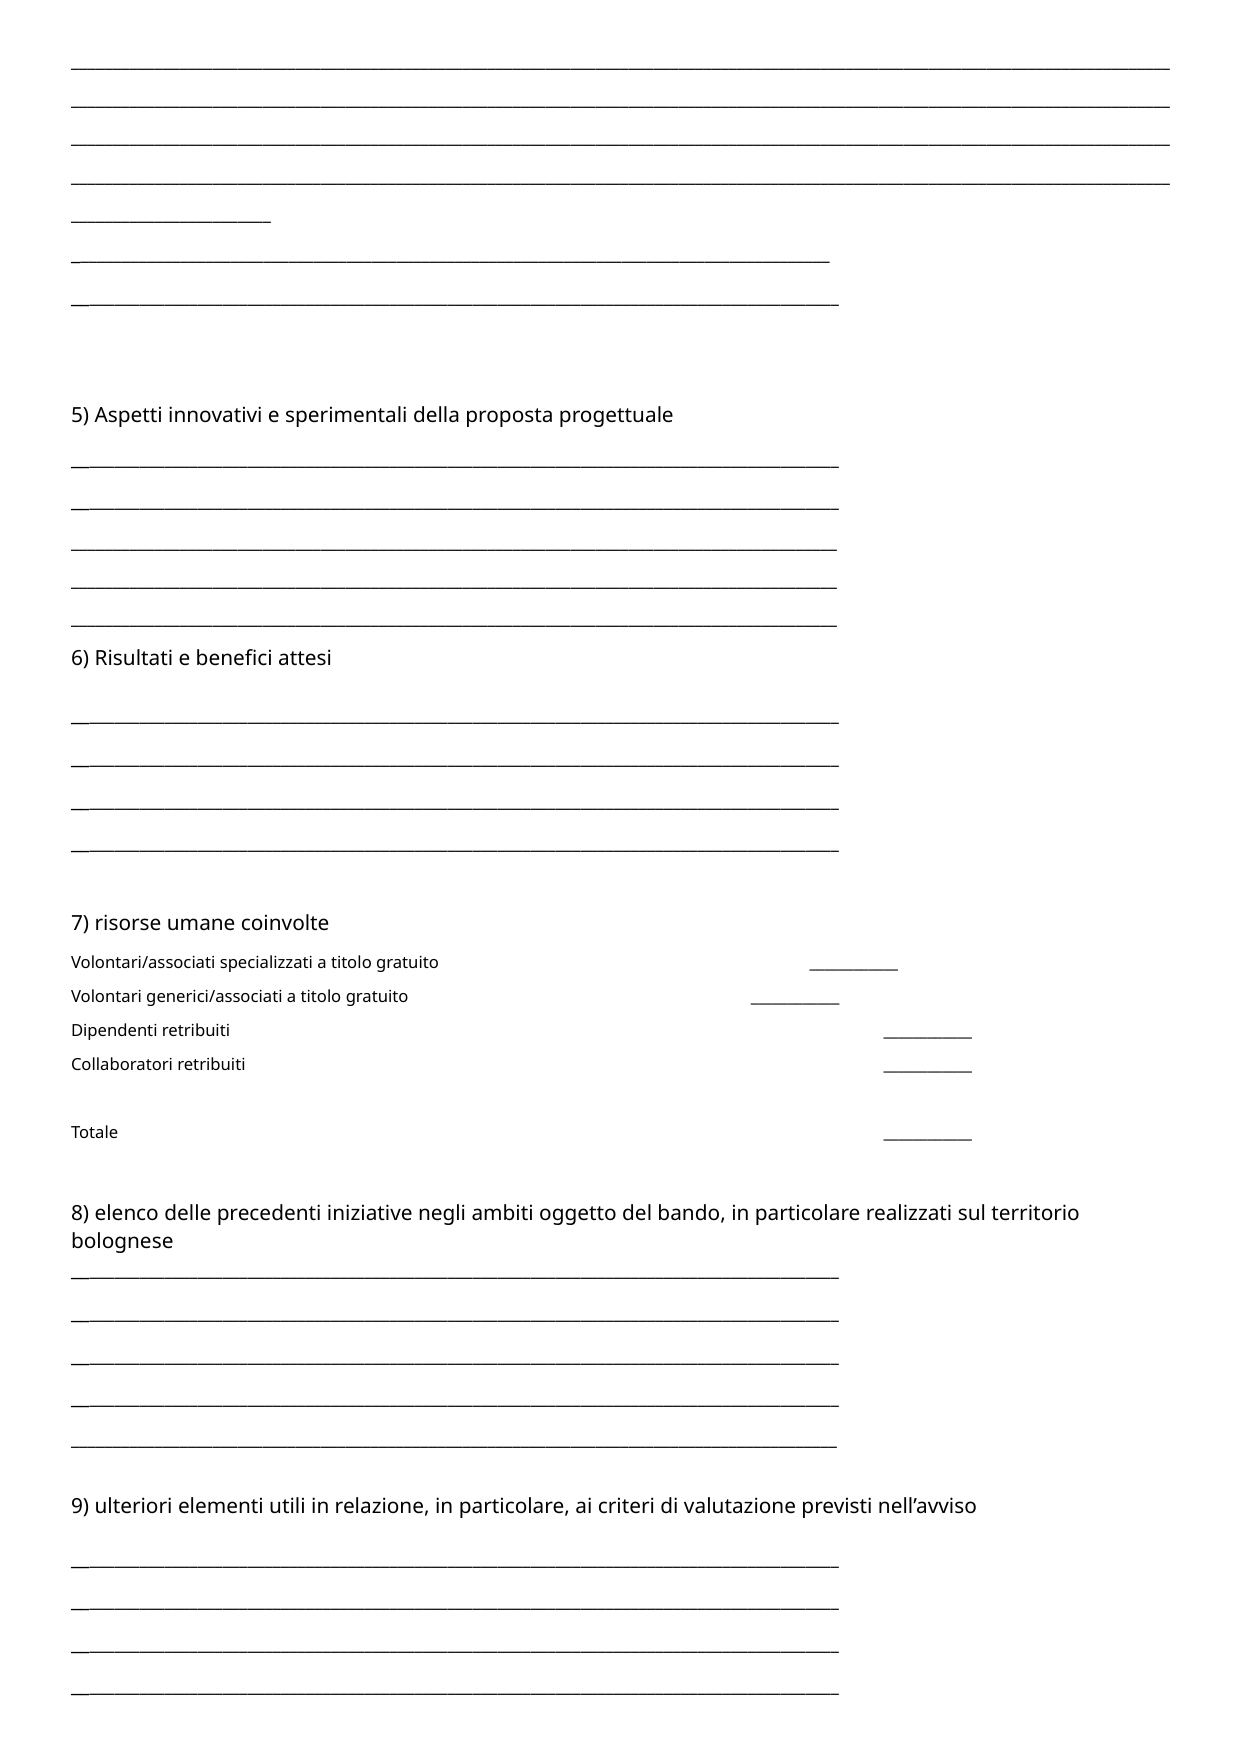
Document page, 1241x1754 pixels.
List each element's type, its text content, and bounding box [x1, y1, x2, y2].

text Dipendenti retribuiti ____________ [71, 1019, 1175, 1042]
text ____________________________________________________________________________________________ [71, 785, 1175, 813]
text ____________________________________________________________________________________________ [71, 1628, 1175, 1656]
text ____________________________________________________________________________________________ [71, 742, 1175, 771]
text ____________________________________________________________________________________________ [71, 1425, 1175, 1451]
text ____________________________________________________________________________________________ [71, 528, 1175, 553]
text Volontari/associati specializzati a titolo gratuito ____________ [71, 951, 1175, 973]
text Volontari generici/associati a titolo gratuito ____________ [71, 985, 1175, 1007]
text Totale ____________ [71, 1121, 1175, 1144]
text 6) Risultati e benefici attesi [71, 643, 1175, 671]
text ____________________________________________________________________________________________ [71, 699, 1175, 728]
text ____________________________________________________________________________________________ [71, 827, 1175, 856]
text ____________________________________________________________________________________________ [71, 1340, 1175, 1368]
text ________________________________________________________________________________________________________________________________________________________________________________________________________________________________________________________________________________________________________________________________________________________________________________________________________________________________________________________________________________________________________________________________________________________________________ [71, 47, 1175, 226]
text ____________________________________________________________________________________________ [71, 1671, 1175, 1699]
text ____________________________________________________________________________________________ [71, 1543, 1175, 1571]
text ____________________________________________________________________________________________ [71, 443, 1175, 471]
text ____________________________________________________________________________________________ [71, 281, 1175, 309]
text ____________________________________________________________________________________________ [71, 604, 1175, 630]
text ____________________________________________________________________________________________ [71, 1297, 1175, 1326]
text ____________________________________________________________________________________________ [71, 1382, 1175, 1411]
text 9) ulteriori elementi utili in relazione, in particolare, ai criteri di valutazione previsti nell’avviso [71, 1492, 1175, 1520]
text ____________________________________________________________________________________________ [71, 566, 1175, 592]
text ____________________________________________________________________________________________ [71, 1254, 1175, 1283]
text ___________________________________________________________________________________________ [71, 238, 1175, 267]
text 7) risorse umane coinvolte [71, 908, 1175, 937]
text 8) elenco delle precedenti iniziative negli ambiti oggetto del bando, in particolare realizzati sul territorio bolognese [71, 1198, 1175, 1254]
text ____________________________________________________________________________________________ [71, 485, 1175, 514]
text ____________________________________________________________________________________________ [71, 1585, 1175, 1614]
text Collaboratori retribuiti ____________ [71, 1053, 1175, 1076]
text 5) Aspetti innovativi e sperimentali della proposta progettuale [71, 400, 1175, 428]
